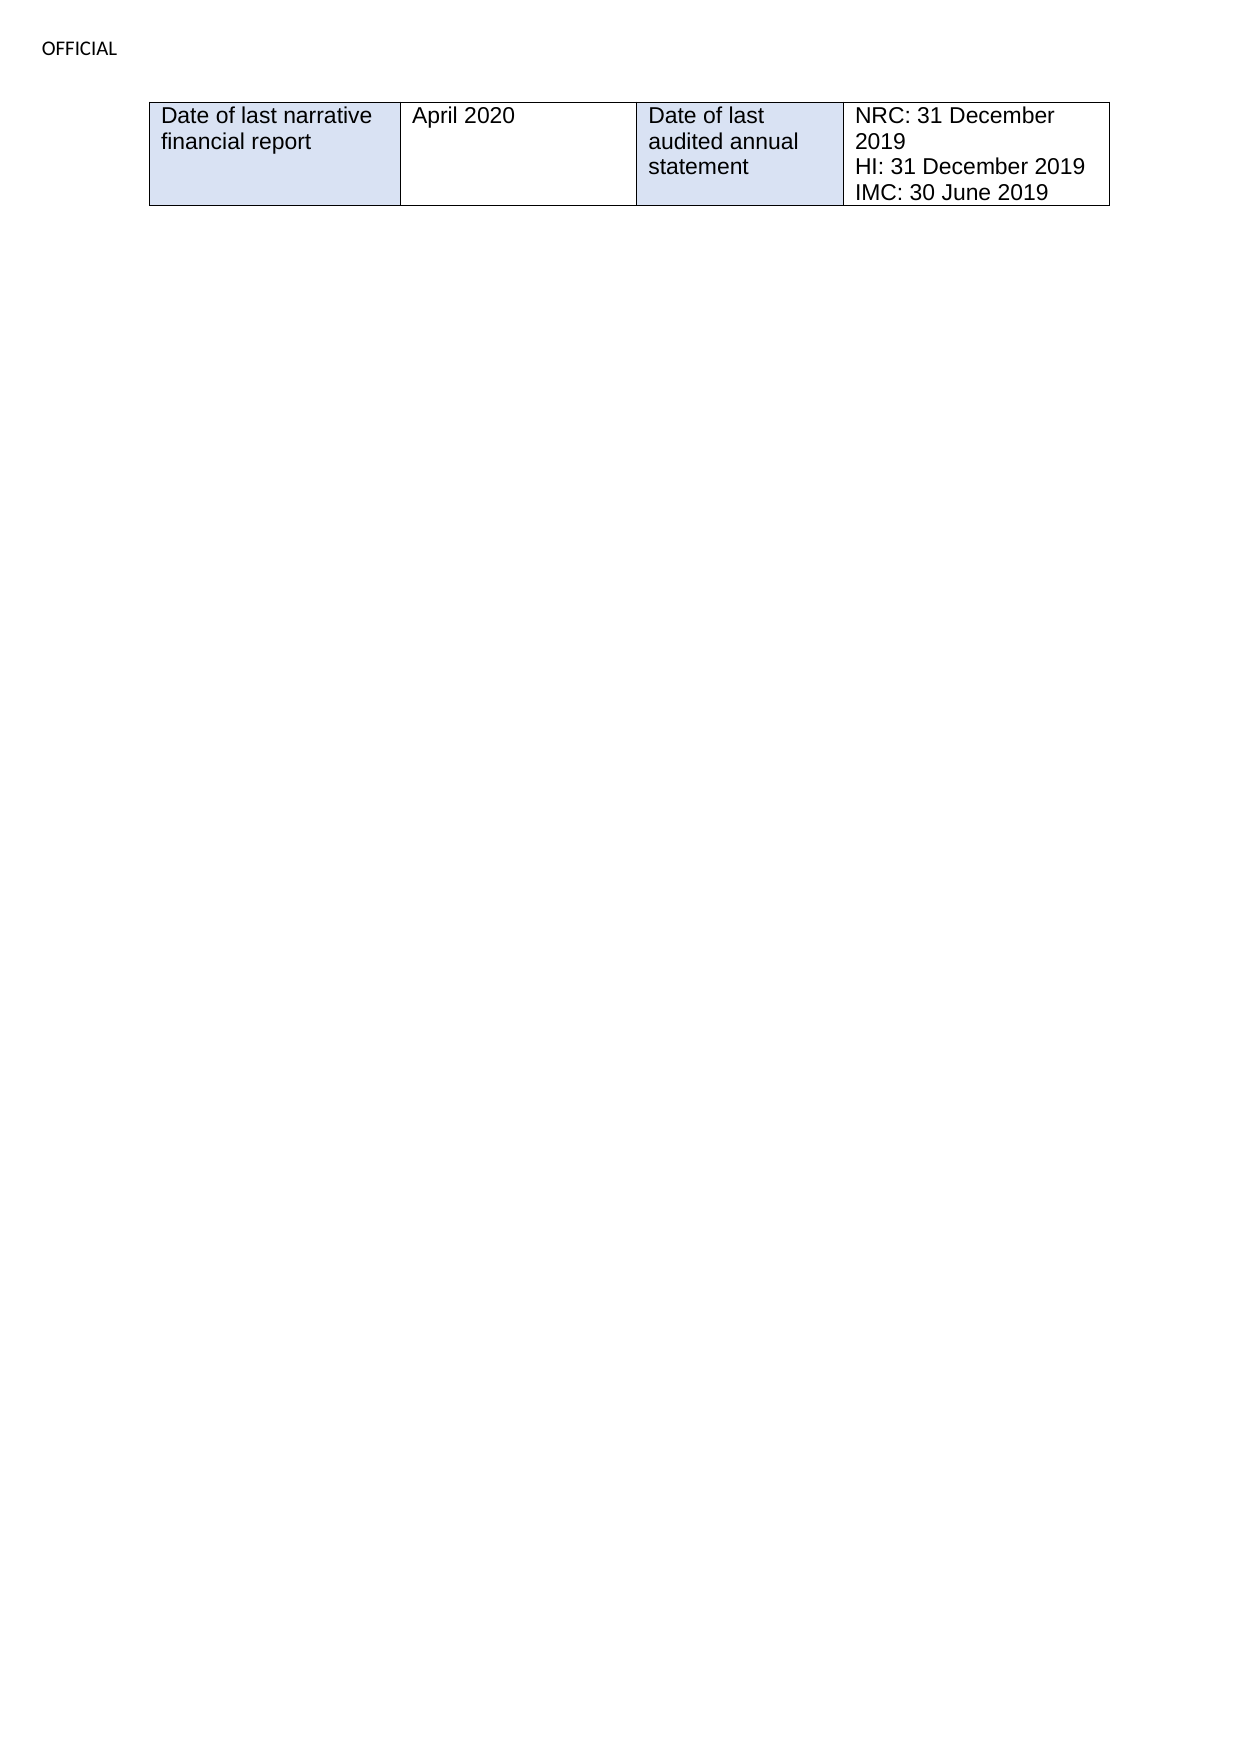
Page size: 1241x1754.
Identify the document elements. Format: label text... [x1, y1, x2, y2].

table_header NRC: 31 December 2019 HI: 31 December 2019 IMC: 30 June 2019 [844, 103, 1109, 205]
table_header April 2020 [401, 103, 636, 205]
table_header Date of last narrative financial report [150, 103, 400, 205]
table_header Date of last audited annual statement [637, 103, 843, 205]
